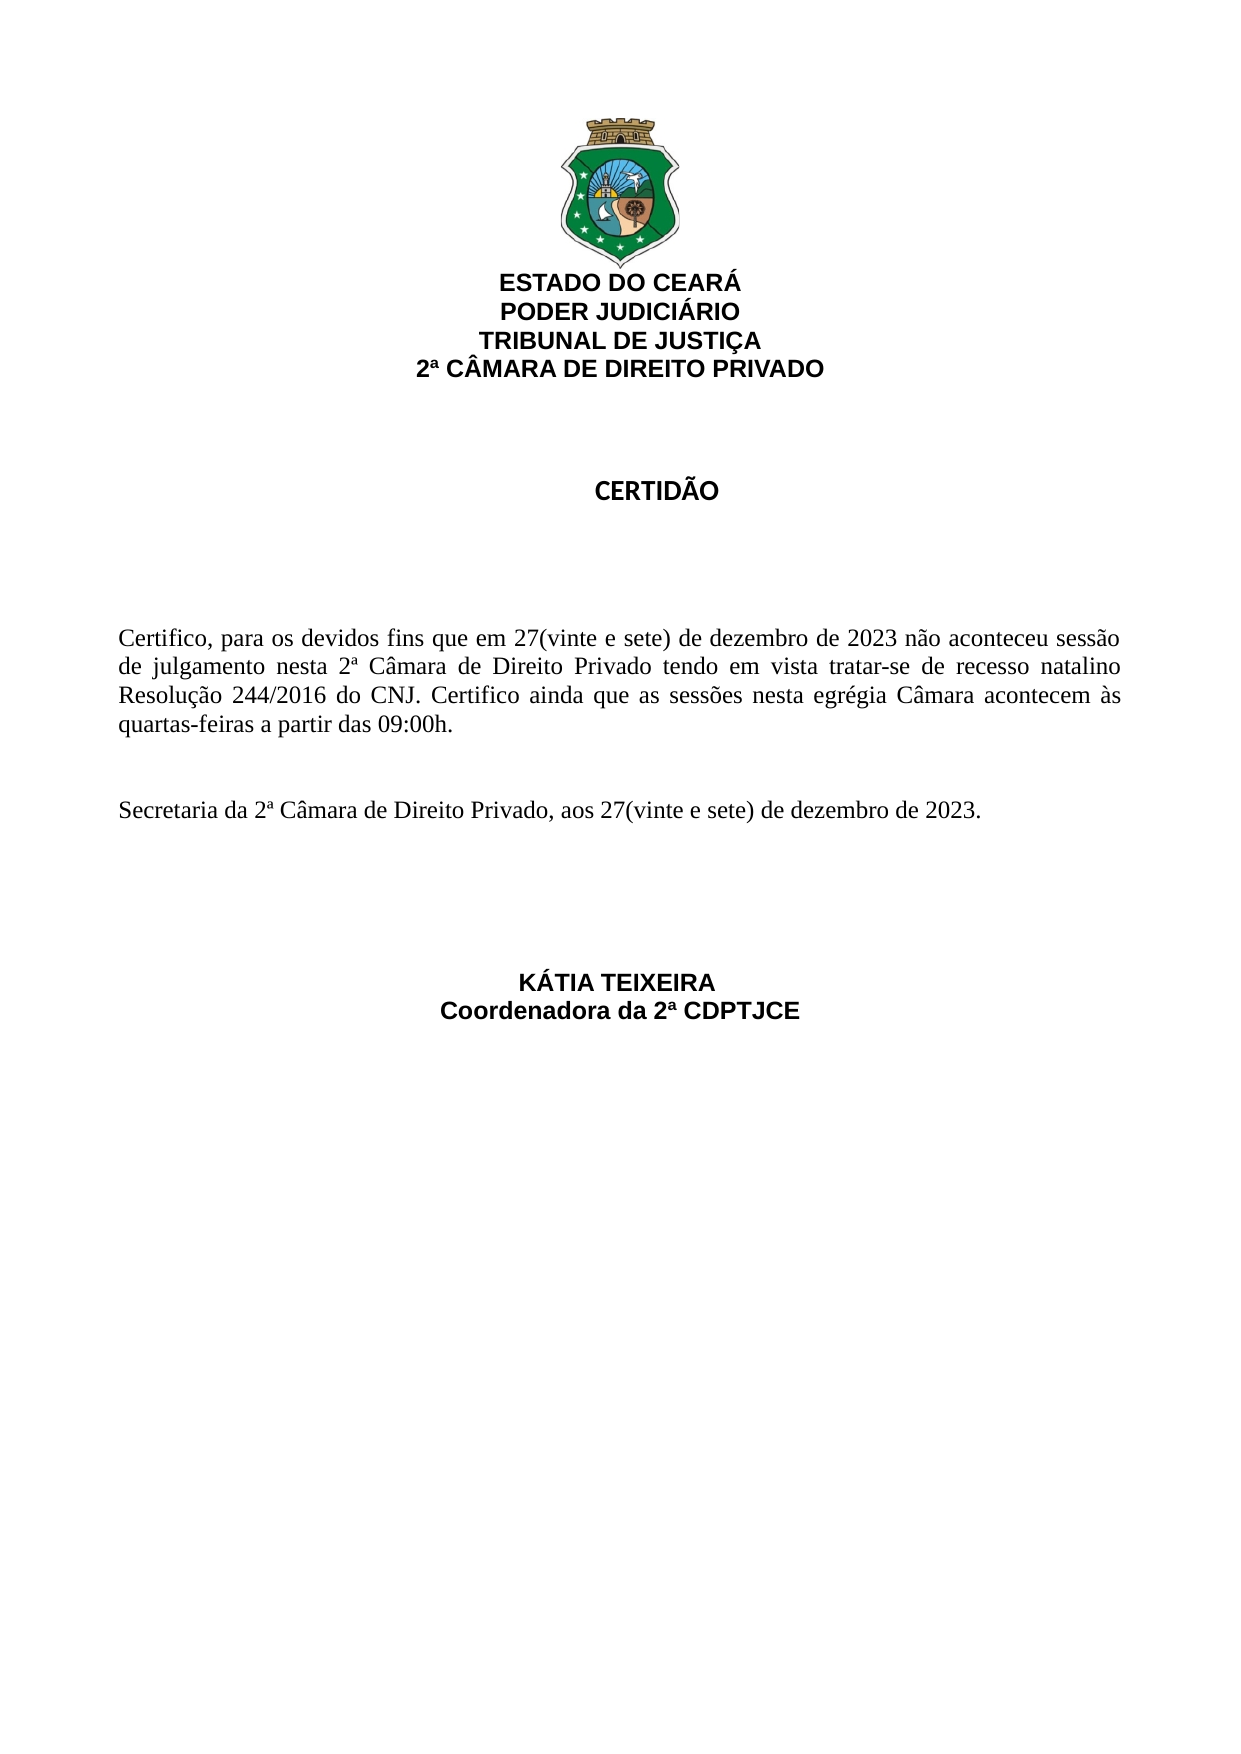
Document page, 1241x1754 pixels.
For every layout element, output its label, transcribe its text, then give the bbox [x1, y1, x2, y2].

text PODER JUDICIÁRIO [118, 297, 1122, 326]
text Coordenadora da 2ª CDPTJCE [118, 996, 1122, 1025]
text TRIBUNAL DE JUSTIÇA [118, 326, 1122, 354]
text ESTADO DO CEARÁ [118, 268, 1122, 297]
picture [560, 118, 680, 269]
text Certifico, para os devidos fins que em 27(vinte e sete) de dezembro de 2023 não aconteceu sessão de julgamento nesta 2ª Câmara de Direito Privado tendo em vista tratar-se de recesso natalino Resolução 244/2016 do CNJ. Certifico ainda que as sessões nesta egrégia Câmara acontecem às quartas-feiras a partir das 09:00h. [118, 623, 1122, 738]
text 2ª CÂMARA DE DIREITO PRIVADO [118, 354, 1122, 383]
text CERTIDÃO [118, 472, 1122, 507]
text KÁTIA TEIXEIRA [118, 968, 1122, 996]
text Secretaria da 2ª Câmara de Direito Privado, aos 27(vinte e sete) de dezembro de 2023. [118, 795, 1122, 824]
